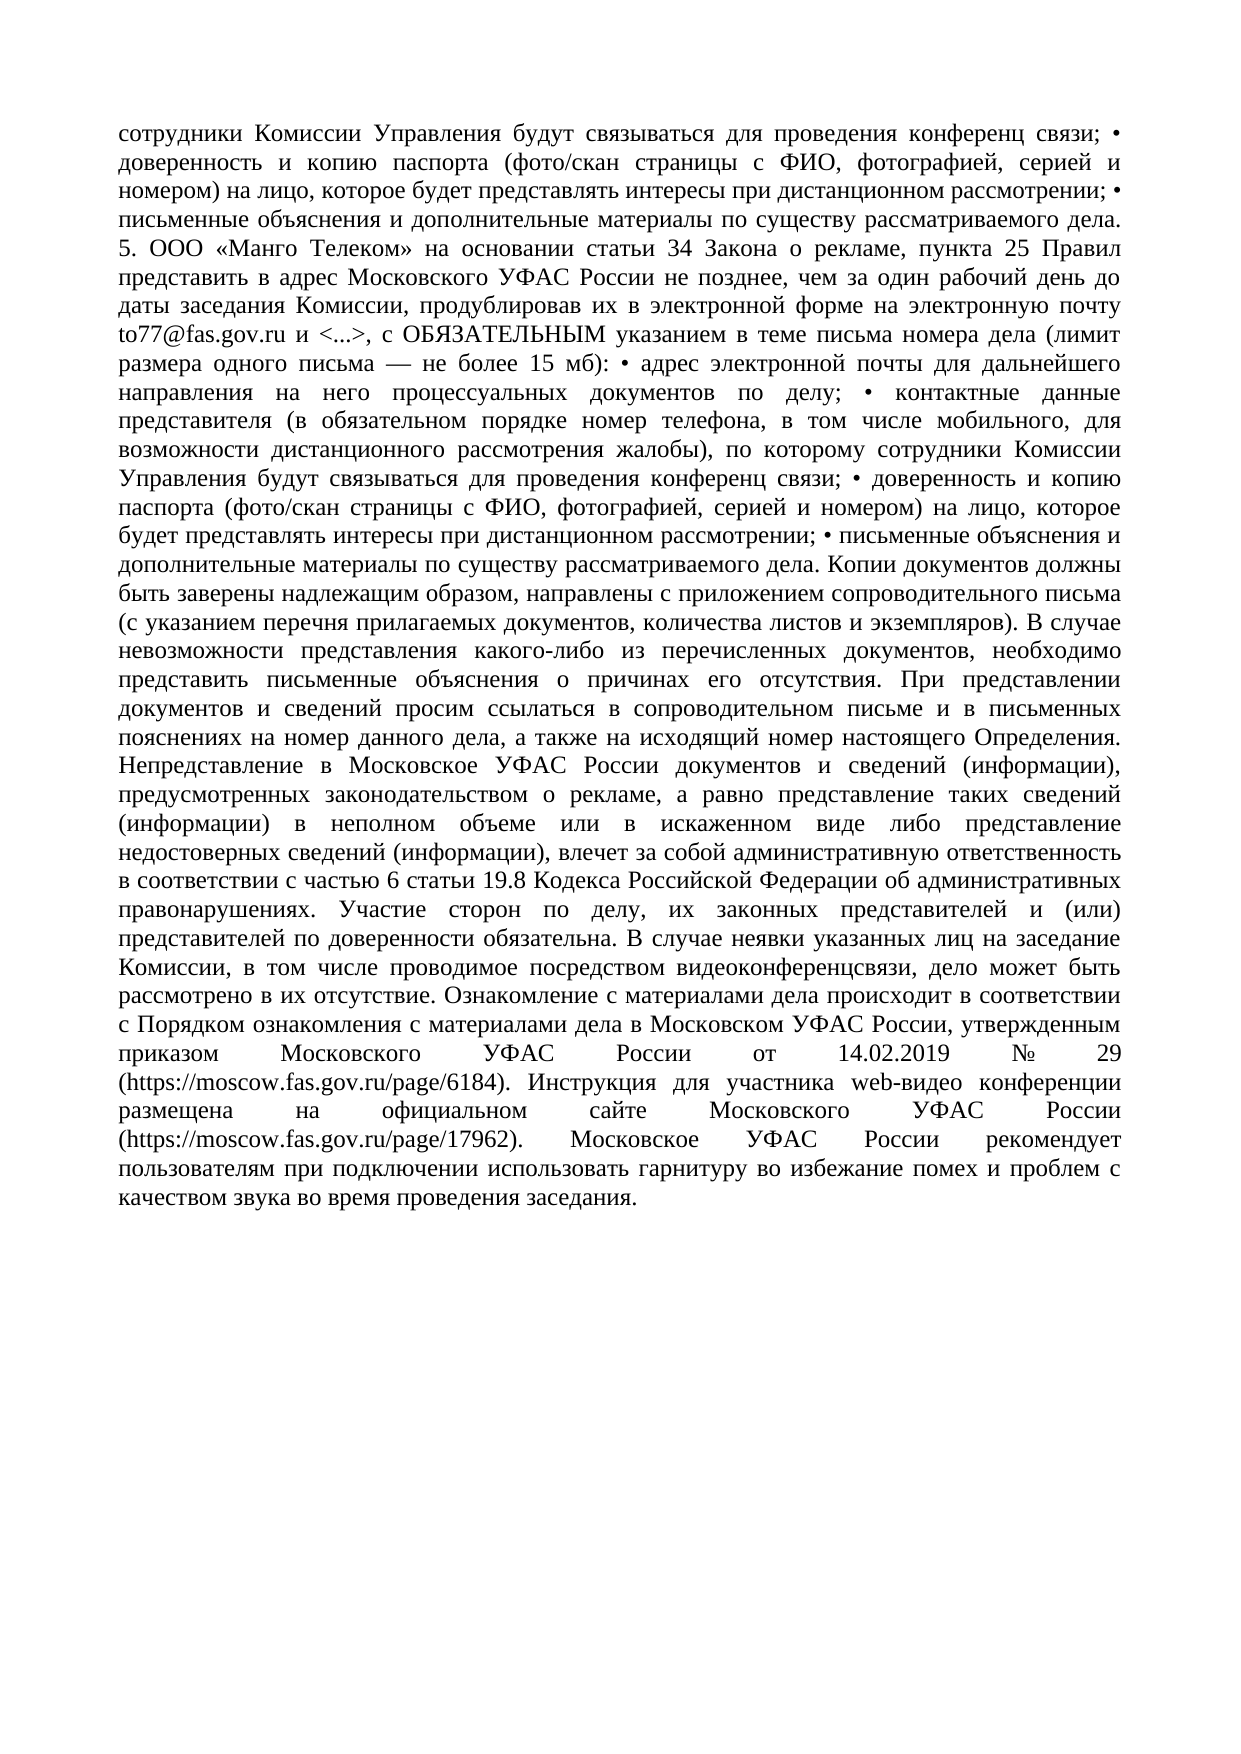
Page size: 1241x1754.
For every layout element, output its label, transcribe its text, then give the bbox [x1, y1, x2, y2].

text сотрудники Комиссии Управления будут связываться для проведения конференц связи; • доверенность и копию паспорта (фото/скан страницы с ФИО, фотографией, серией и номером) на лицо, которое будет представлять интересы при дистанционном рассмотрении; • письменные объяснения и дополнительные материалы по существу рассматриваемого дела. 5. ООО «Манго Телеком» на основании статьи 34 Закона о рекламе, пункта 25 Правил представить в адрес Московского УФАС России не позднее, чем за один рабочий день до даты заседания Комиссии, продублировав их в электронной форме на электронную почту to77@fas.gov.ru и <...>, с ОБЯЗАТЕЛЬНЫМ указанием в теме письма номера дела (лимит размера одного письма — не более 15 мб): • адрес электронной почты для дальнейшего направления на него процессуальных документов по делу; • контактные данные представителя (в обязательном порядке номер телефона, в том числе мобильного, для возможности дистанционного рассмотрения жалобы), по которому сотрудники Комиссии Управления будут связываться для проведения конференц связи; • доверенность и копию паспорта (фото/скан страницы с ФИО, фотографией, серией и номером) на лицо, которое будет представлять интересы при дистанционном рассмотрении; • письменные объяснения и дополнительные материалы по существу рассматриваемого дела. Копии документов должны быть заверены надлежащим образом, направлены с приложением сопроводительного письма (с указанием перечня прилагаемых документов, количества листов и экземпляров). В случае невозможности представления какого-либо из перечисленных документов, необходимо представить письменные объяснения о причинах его отсутствия. При представлении документов и сведений просим ссылаться в сопроводительном письме и в письменных пояснениях на номер данного дела, а также на исходящий номер настоящего Определения. Непредставление в Московское УФАС России документов и сведений (информации), предусмотренных законодательством о рекламе, а равно представление таких сведений (информации) в неполном объеме или в искаженном виде либо представление недостоверных сведений (информации), влечет за собой административную ответственность в соответствии с частью 6 статьи 19.8 Кодекса Российской Федерации об административных правонарушениях. Участие сторон по делу, их законных представителей и (или) представителей по доверенности обязательна. В случае неявки указанных лиц на заседание Комиссии, в том числе проводимое посредством видеоконференцсвязи, дело может быть рассмотрено в их отсутствие. Ознакомление с материалами дела происходит в соответствии с Порядком ознакомления с материалами дела в Московском УФАС России, утвержденным приказом Московского УФАС России от 14.02.2019 № 29 (https://moscow.fas.gov.ru/page/6184). Инструкция для участника web-видео конференции размещена на официальном сайте Московского УФАС России (https://moscow.fas.gov.ru/page/17962). Московское УФАС России рекомендует пользователям при подключении использовать гарнитуру во избежание помех и проблем с качеством звука во время проведения заседания. [118, 118, 1122, 1211]
